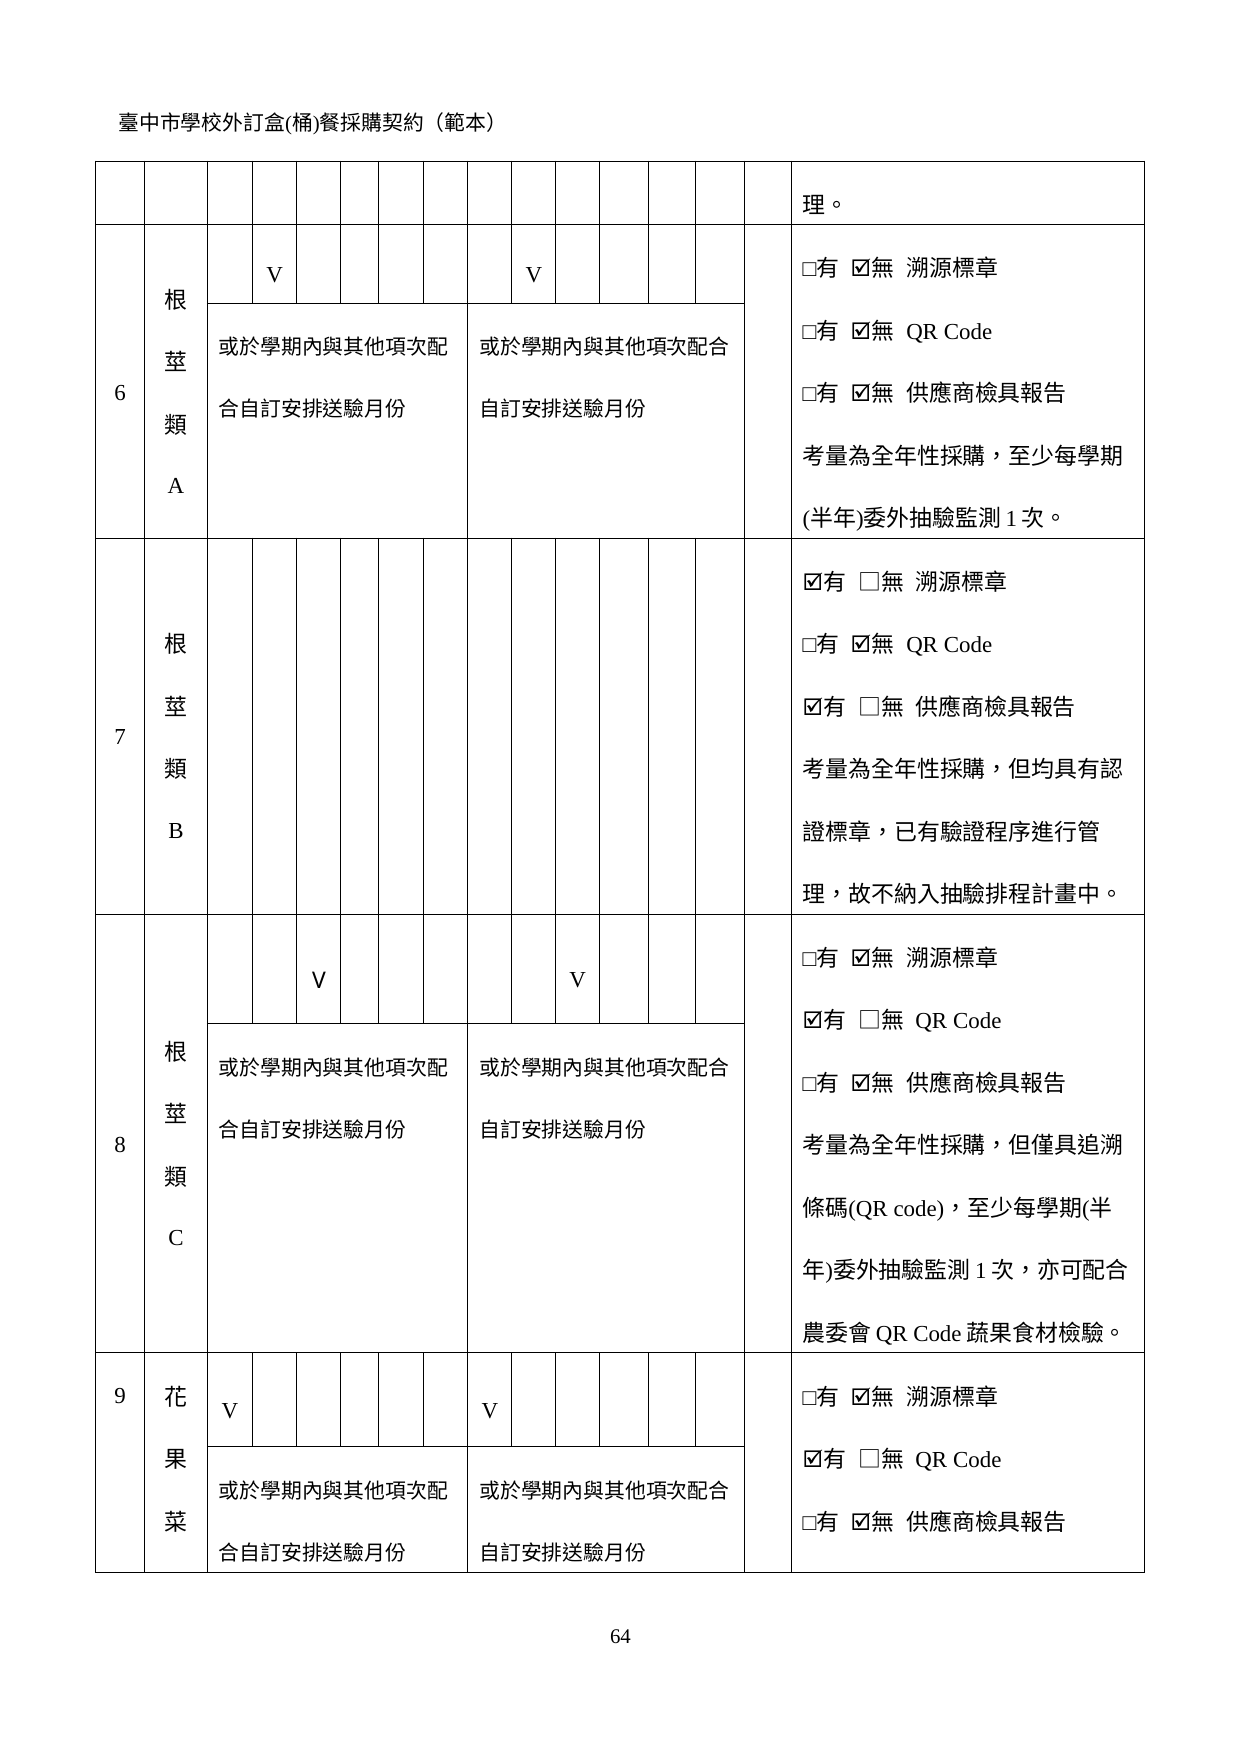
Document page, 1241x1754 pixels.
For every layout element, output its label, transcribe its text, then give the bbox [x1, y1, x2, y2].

table_cell [145, 162, 207, 224]
table_cell [253, 915, 296, 1023]
table_cell [297, 225, 340, 302]
table_cell 有 □無 溯源標章 □有 無 QR Code 有 □無 供應商檢具報告 考量為全年性採購，但均具有認證標章，已有驗證程序進行管理，故不納入抽驗排程計畫中。 [792, 539, 1144, 914]
table_cell [512, 1353, 555, 1446]
table_cell 8 [96, 915, 144, 1352]
table_cell [600, 915, 648, 1023]
table_cell [379, 915, 423, 1023]
table_cell 根莖類C [145, 915, 207, 1352]
table_cell [556, 1353, 599, 1446]
table_cell [341, 225, 378, 302]
table_cell [208, 162, 252, 224]
table_cell V [253, 225, 296, 302]
table_cell 理。 [792, 162, 1144, 224]
table_cell [208, 915, 252, 1023]
table_cell 9 [96, 1353, 144, 1572]
table_cell [600, 539, 648, 914]
table_cell [745, 162, 791, 224]
table_cell [253, 539, 296, 914]
table_cell □有 無 溯源標章 □有 無 QR Code □有 無 供應商檢具報告 考量為全年性採購，至少每學期(半年)委外抽驗監測1次。 [792, 225, 1144, 538]
table_cell [512, 915, 555, 1023]
table_cell [379, 1353, 423, 1446]
table_cell [696, 162, 744, 224]
table_cell [556, 225, 599, 302]
table_cell [297, 1353, 340, 1446]
table_cell 或於學期內與其他項次配合自訂安排送驗月份 [208, 1447, 467, 1572]
table_cell [696, 225, 744, 302]
table_cell [600, 1353, 648, 1446]
table_cell [341, 915, 378, 1023]
table_cell [649, 539, 695, 914]
table_cell [512, 539, 555, 914]
table_cell [297, 539, 340, 914]
table_cell [297, 162, 340, 224]
table_cell [745, 915, 791, 1352]
table_cell □有 無 溯源標章 有 □無 QR Code □有 無 供應商檢具報告 [792, 1353, 1144, 1572]
table_cell 或於學期內與其他項次配合自訂安排送驗月份 [468, 1447, 744, 1572]
table_cell 花果菜類A [145, 1353, 207, 1572]
table_cell [424, 1353, 467, 1446]
table_cell V [208, 1353, 252, 1446]
table_cell □有 無 溯源標章 有 □無 QR Code □有 無 供應商檢具報告 考量為全年性採購，但僅具追溯條碼(QR code)，至少每學期(半年)委外抽驗監測1次，亦可配合農委會QR Code蔬果食材檢驗。 [792, 915, 1144, 1352]
table_cell [424, 225, 467, 302]
table_cell [600, 225, 648, 302]
table_cell [468, 225, 511, 302]
table_cell [556, 539, 599, 914]
table_cell [96, 162, 144, 224]
table_cell [556, 162, 599, 224]
table_cell [341, 1353, 378, 1446]
table_cell 或於學期內與其他項次配合自訂安排送驗月份 [208, 304, 467, 538]
table_cell [745, 1353, 791, 1572]
table_cell [379, 539, 423, 914]
table_cell 根莖類A [145, 225, 207, 538]
table_cell [649, 225, 695, 302]
table_cell [649, 915, 695, 1023]
table_cell 6 [96, 225, 144, 538]
table_cell [745, 225, 791, 538]
table_cell 或於學期內與其他項次配合自訂安排送驗月份 [468, 304, 744, 538]
table_cell [696, 915, 744, 1023]
table_cell V [512, 225, 555, 302]
table_cell V [297, 915, 340, 1023]
table_cell 或於學期內與其他項次配合自訂安排送驗月份 [468, 1024, 744, 1352]
table_cell 7 [96, 539, 144, 914]
table_cell 或於學期內與其他項次配合自訂安排送驗月份 [208, 1024, 467, 1352]
table_cell [600, 162, 648, 224]
table_cell 根莖類B [145, 539, 207, 914]
table_cell [649, 1353, 695, 1446]
table_cell [468, 539, 511, 914]
table_cell [208, 539, 252, 914]
table_cell [468, 915, 511, 1023]
table_cell V [468, 1353, 511, 1446]
table_cell [468, 162, 511, 224]
table_cell [424, 162, 467, 224]
table_cell [208, 225, 252, 302]
table_cell [512, 162, 555, 224]
table_cell [341, 539, 378, 914]
table_cell [424, 915, 467, 1023]
table_cell [253, 1353, 296, 1446]
table_cell [745, 539, 791, 914]
table_cell [696, 539, 744, 914]
table_cell [253, 162, 296, 224]
table_cell [379, 162, 423, 224]
table_cell [424, 539, 467, 914]
table_cell [649, 162, 695, 224]
table_cell [696, 1353, 744, 1446]
table_cell V [556, 915, 599, 1023]
table_cell [341, 162, 378, 224]
table_cell [379, 225, 423, 302]
